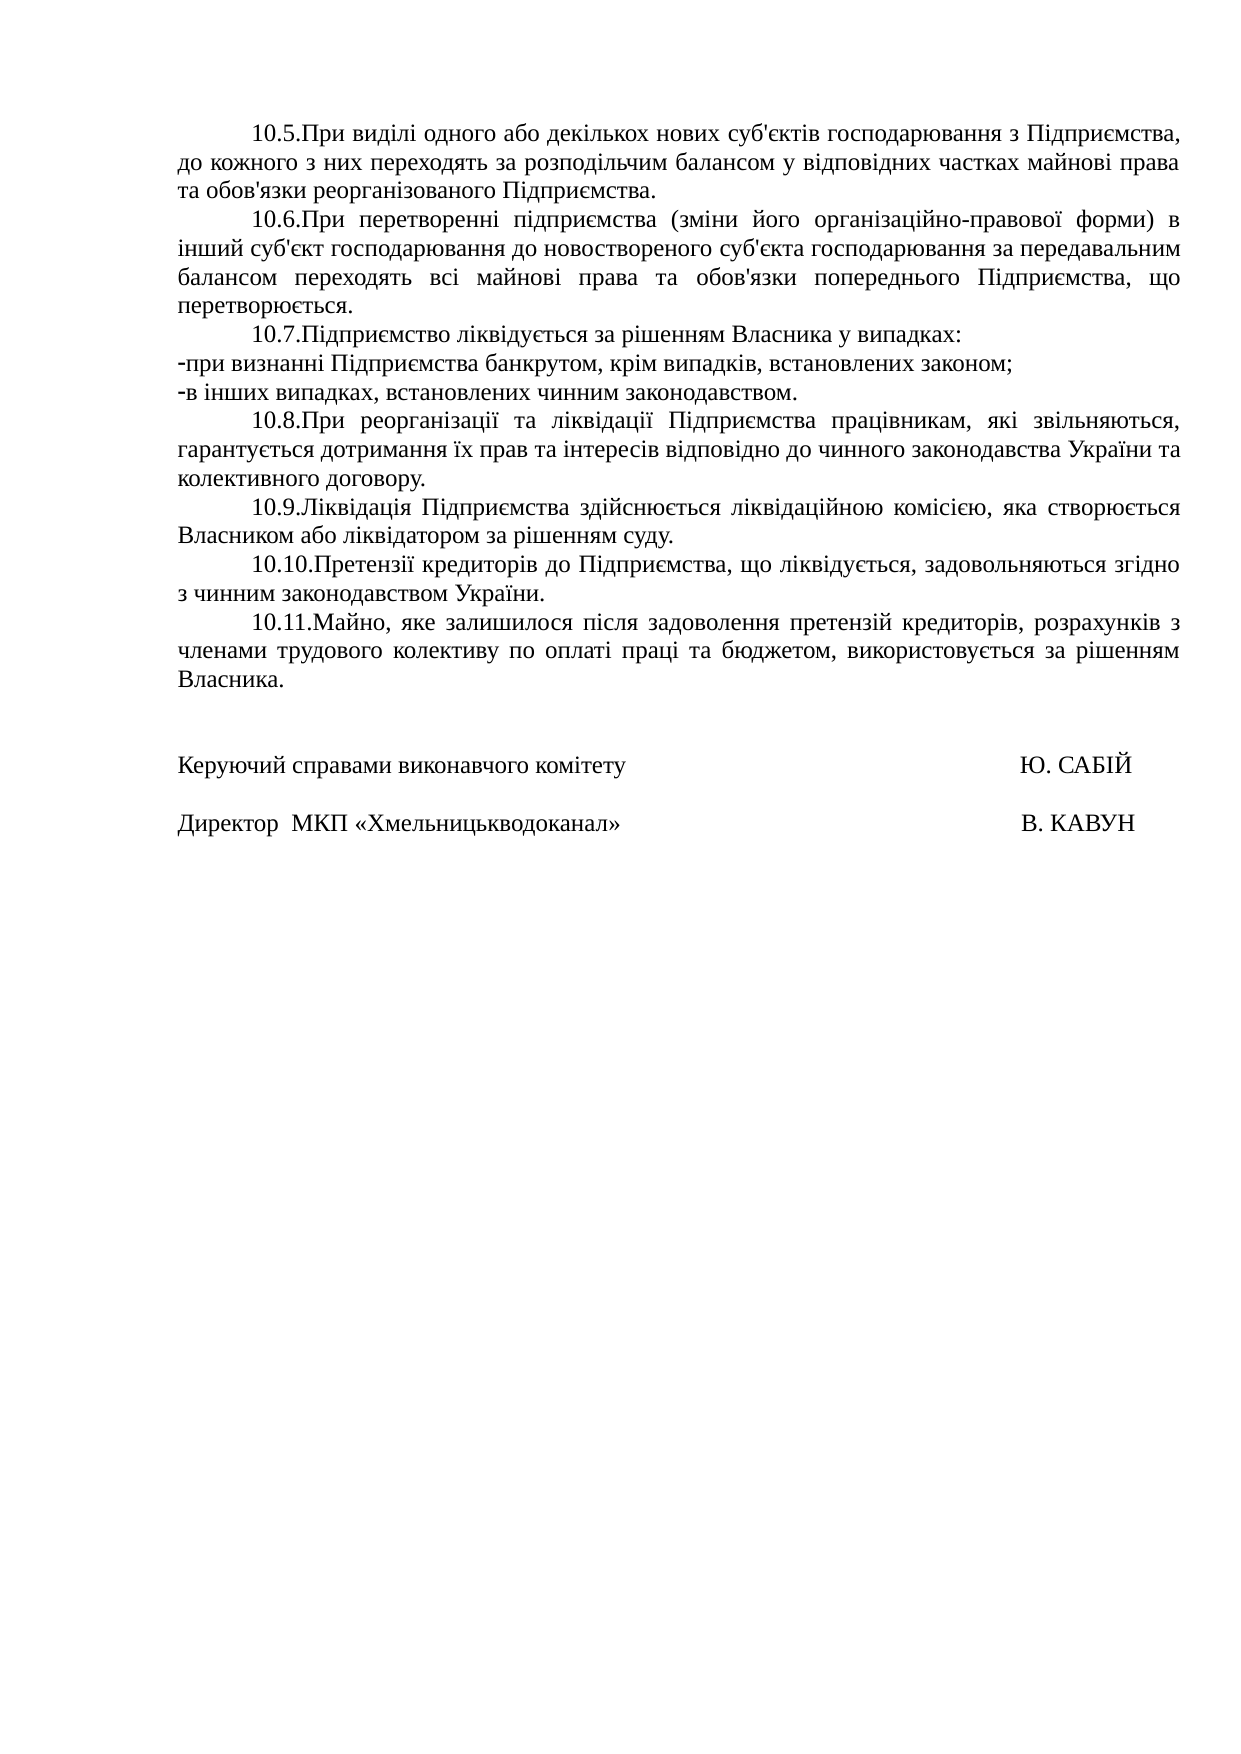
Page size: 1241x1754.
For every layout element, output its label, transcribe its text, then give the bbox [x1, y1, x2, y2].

text 10.7.Підприємство ліквідується за рішенням Власника у випадках: [177, 319, 1181, 348]
text 10.11.Майно, яке залишилося після задоволення претензій кредиторів, розрахунків з членами трудового колективу по оплаті праці та бюджетом, використовується за рішенням Власника. [177, 607, 1181, 693]
text 10.10.Претензії кредиторів до Підприємства, що ліквідується, задовольняються згідно з чинним законодавством України. [177, 549, 1181, 607]
text 10.9.Ліквідація Підприємства здійснюється ліквідаційною комісією, яка створюється Власником або ліквідатором за рішенням суду. [177, 492, 1181, 549]
list при визнанні Підприємства банкрутом, крім випадків, встановлених законом; [177, 348, 1181, 377]
text 10.6.При перетворенні підприємства (зміни його організаційно-правової форми) в інший суб'єкт господарювання до новоствореного суб'єкта господарювання за передавальним балансом переходять всі майнові права та обов'язки попереднього Підприємства, що перетворюється. [177, 204, 1181, 319]
text Керуючий справами виконавчого комітету Ю. САБІЙ [177, 751, 1181, 779]
text 10.5.При виділі одного або декількох нових суб'єктів господарювання з Підприємства, до кожного з них переходять за розподільчим балансом у відповідних частках майнові права та обов'язки реорганізованого Підприємства. [177, 118, 1181, 204]
text 10.8.При реорганізації та ліквідації Підприємства працівникам, які звільняються, гарантується дотримання їх прав та інтересів відповідно до чинного законодавства України та колективного договору. [177, 406, 1181, 492]
text Директор МКП «Хмельницькводоканал» В. КАВУН [177, 808, 1181, 837]
list в інших випадках, встановлених чинним законодавством. [177, 377, 1181, 406]
